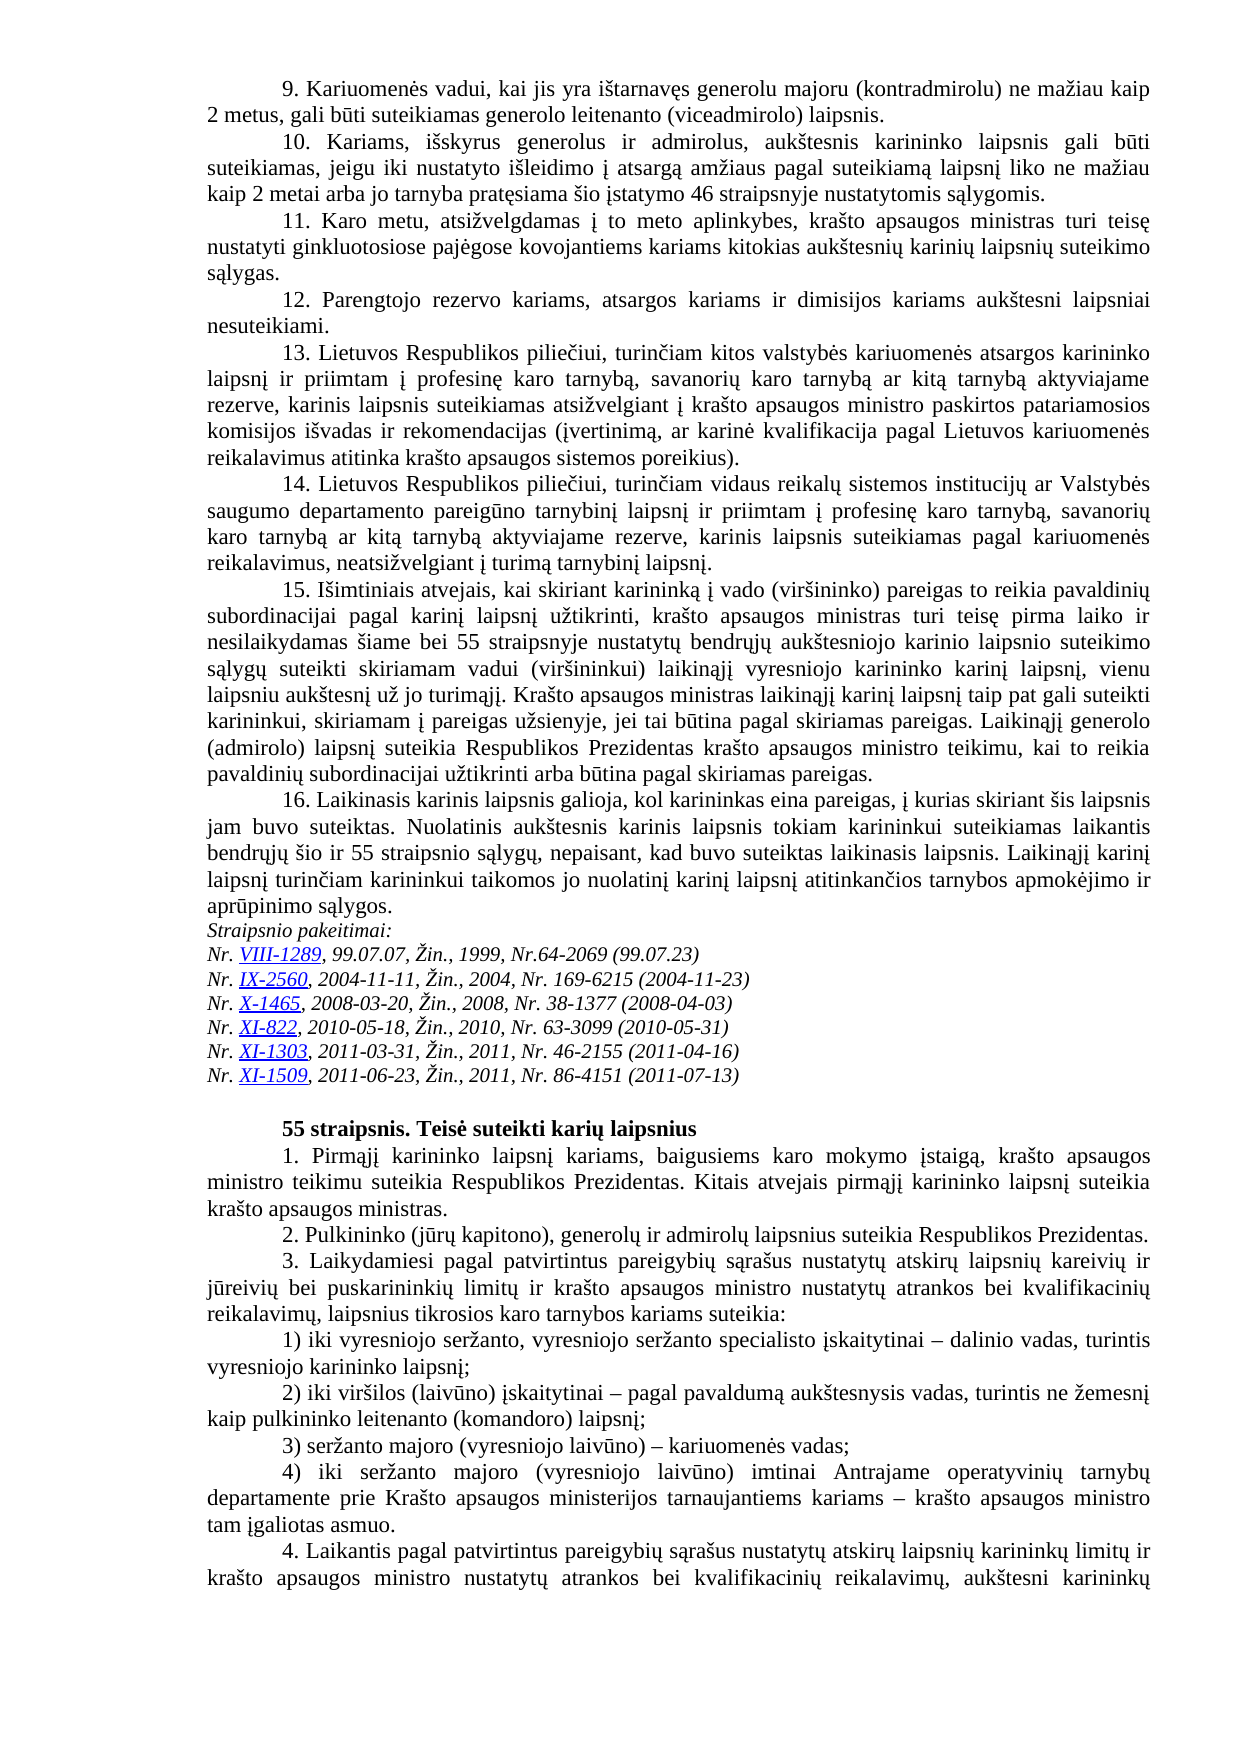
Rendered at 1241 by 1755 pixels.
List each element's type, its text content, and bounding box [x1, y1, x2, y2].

text 15. Išimtiniais atvejais, kai skiriant karininką į vado (viršininko) pareigas to reikia pavaldinių subordinacijai pagal karinį laipsnį užtikrinti, krašto apsaugos ministras turi teisę pirma laiko ir nesilaikydamas šiame bei 55 straipsnyje nustatytų bendrųjų aukštesniojo karinio laipsnio suteikimo sąlygų suteikti skiriamam vadui (viršininkui) laikinąjį vyresniojo karininko karinį laipsnį, vienu laipsniu aukštesnį už jo turimąjį. Krašto apsaugos ministras laikinąjį karinį laipsnį taip pat gali suteikti karininkui, skiriamam į pareigas užsienyje, jei tai būtina pagal skiriamas pareigas. Laikinąjį generolo (admirolo) laipsnį suteikia Respublikos Prezidentas krašto apsaugos ministro teikimu, kai to reikia pavaldinių subordinacijai užtikrinti arba būtina pagal skiriamas pareigas. [207, 576, 1152, 787]
text 13. Lietuvos Respublikos piliečiui, turinčiam kitos valstybės kariuomenės atsargos karininko laipsnį ir priimtam į profesinę karo tarnybą, savanorių karo tarnybą ar kitą tarnybą aktyviajame rezerve, karinis laipsnis suteikiamas atsižvelgiant į krašto apsaugos ministro paskirtos patariamosios komisijos išvadas ir rekomendacijas (įvertinimą, ar karinė kvalifikacija pagal Lietuvos kariuomenės reikalavimus atitinka krašto apsaugos sistemos poreikius). [207, 338, 1152, 470]
text 16. Laikinasis karinis laipsnis galioja, kol karininkas eina pareigas, į kurias skiriant šis laipsnis jam buvo suteiktas. Nuolatinis aukštesnis karinis laipsnis tokiam karininkui suteikiamas laikantis bendrųjų šio ir 55 straipsnio sąlygų, nepaisant, kad buvo suteiktas laikinasis laipsnis. Laikinąjį karinį laipsnį turinčiam karininkui taikomos jo nuolatinį karinį laipsnį atitinkančios tarnybos apmokėjimo ir aprūpinimo sąlygos. [207, 787, 1152, 918]
text 4) iki seržanto majoro (vyresniojo laivūno) imtinai Antrajame operatyvinių tarnybų departamente prie Krašto apsaugos ministerijos tarnaujantiems kariams – krašto apsaugos ministro tam įgaliotas asmuo. [207, 1458, 1152, 1537]
text Straipsnio pakeitimai: [207, 918, 1152, 942]
text 1. Pirmąjį karininko laipsnį kariams, baigusiems karo mokymo įstaigą, krašto apsaugos ministro teikimu suteikia Respublikos Prezidentas. Kitais atvejais pirmąjį karininko laipsnį suteikia krašto apsaugos ministras. [207, 1142, 1152, 1221]
text Nr. X-1465, 2008-03-20, Žin., 2008, Nr. 38-1377 (2008-04-03) [207, 991, 1152, 1014]
text 3) seržanto majoro (vyresniojo laivūno) – kariuomenės vadas; [207, 1432, 1152, 1458]
text 2) iki viršilos (laivūno) įskaitytinai – pagal pavaldumą aukštesnysis vadas, turintis ne žemesnį kaip pulkininko leitenanto (komandoro) laipsnį; [207, 1379, 1152, 1432]
text 12. Parengtojo rezervo kariams, atsargos kariams ir dimisijos kariams aukštesni laipsniai nesuteikiami. [207, 286, 1152, 338]
text 2. Pulkininko (jūrų kapitono), generolų ir admirolų laipsnius suteikia Respublikos Prezidentas. [207, 1221, 1152, 1247]
text 9. Kariuomenės vadui, kai jis yra ištarnavęs generolu majoru (kontradmirolu) ne mažiau kaip 2 metus, gali būti suteikiamas generolo leitenanto (viceadmirolo) laipsnis. [207, 75, 1152, 128]
text 14. Lietuvos Respublikos piliečiui, turinčiam vidaus reikalų sistemos institucijų ar Valstybės saugumo departamento pareigūno tarnybinį laipsnį ir priimtam į profesinę karo tarnybą, savanorių karo tarnybą ar kitą tarnybą aktyviajame rezerve, karinis laipsnis suteikiamas pagal kariuomenės reikalavimus, neatsižvelgiant į turimą tarnybinį laipsnį. [207, 470, 1152, 576]
text 55 straipsnis. Teisė suteikti karių laipsnius [207, 1116, 1152, 1142]
text 4. Laikantis pagal patvirtintus pareigybių sąrašus nustatytų atskirų laipsnių karininkų limitų ir krašto apsaugos ministro nustatytų atrankos bei kvalifikacinių reikalavimų, aukštesni karininkų [207, 1537, 1152, 1590]
text Nr. IX-2560, 2004-11-11, Žin., 2004, Nr. 169-6215 (2004-11-23) [207, 966, 1152, 991]
text Nr. VIII-1289, 99.07.07, Žin., 1999, Nr.64-2069 (99.07.23) [207, 942, 1152, 966]
text 3. Laikydamiesi pagal patvirtintus pareigybių sąrašus nustatytų atskirų laipsnių kareivių ir jūreivių bei puskarininkių limitų ir krašto apsaugos ministro nustatytų atrankos bei kvalifikacinių reikalavimų, laipsnius tikrosios karo tarnybos kariams suteikia: [207, 1247, 1152, 1326]
text 10. Kariams, išskyrus generolus ir admirolus, aukštesnis karininko laipsnis gali būti suteikiamas, jeigu iki nustatyto išleidimo į atsargą amžiaus pagal suteikiamą laipsnį liko ne mažiau kaip 2 metai arba jo tarnyba pratęsiama šio įstatymo 46 straipsnyje nustatytomis sąlygomis. [207, 128, 1152, 207]
text 1) iki vyresniojo seržanto, vyresniojo seržanto specialisto įskaitytinai – dalinio vadas, turintis vyresniojo karininko laipsnį; [207, 1326, 1152, 1379]
text Nr. XI-1303, 2011-03-31, Žin., 2011, Nr. 46-2155 (2011-04-16) [207, 1039, 1152, 1063]
text Nr. XI-822, 2010-05-18, Žin., 2010, Nr. 63-3099 (2010-05-31) [207, 1014, 1152, 1039]
text Nr. XI-1509, 2011-06-23, Žin., 2011, Nr. 86-4151 (2011-07-13) [207, 1063, 1152, 1087]
text 11. Karo metu, atsižvelgdamas į to meto aplinkybes, krašto apsaugos ministras turi teisę nustatyti ginkluotosiose pajėgose kovojantiems kariams kitokias aukštesnių karinių laipsnių suteikimo sąlygas. [207, 207, 1152, 286]
